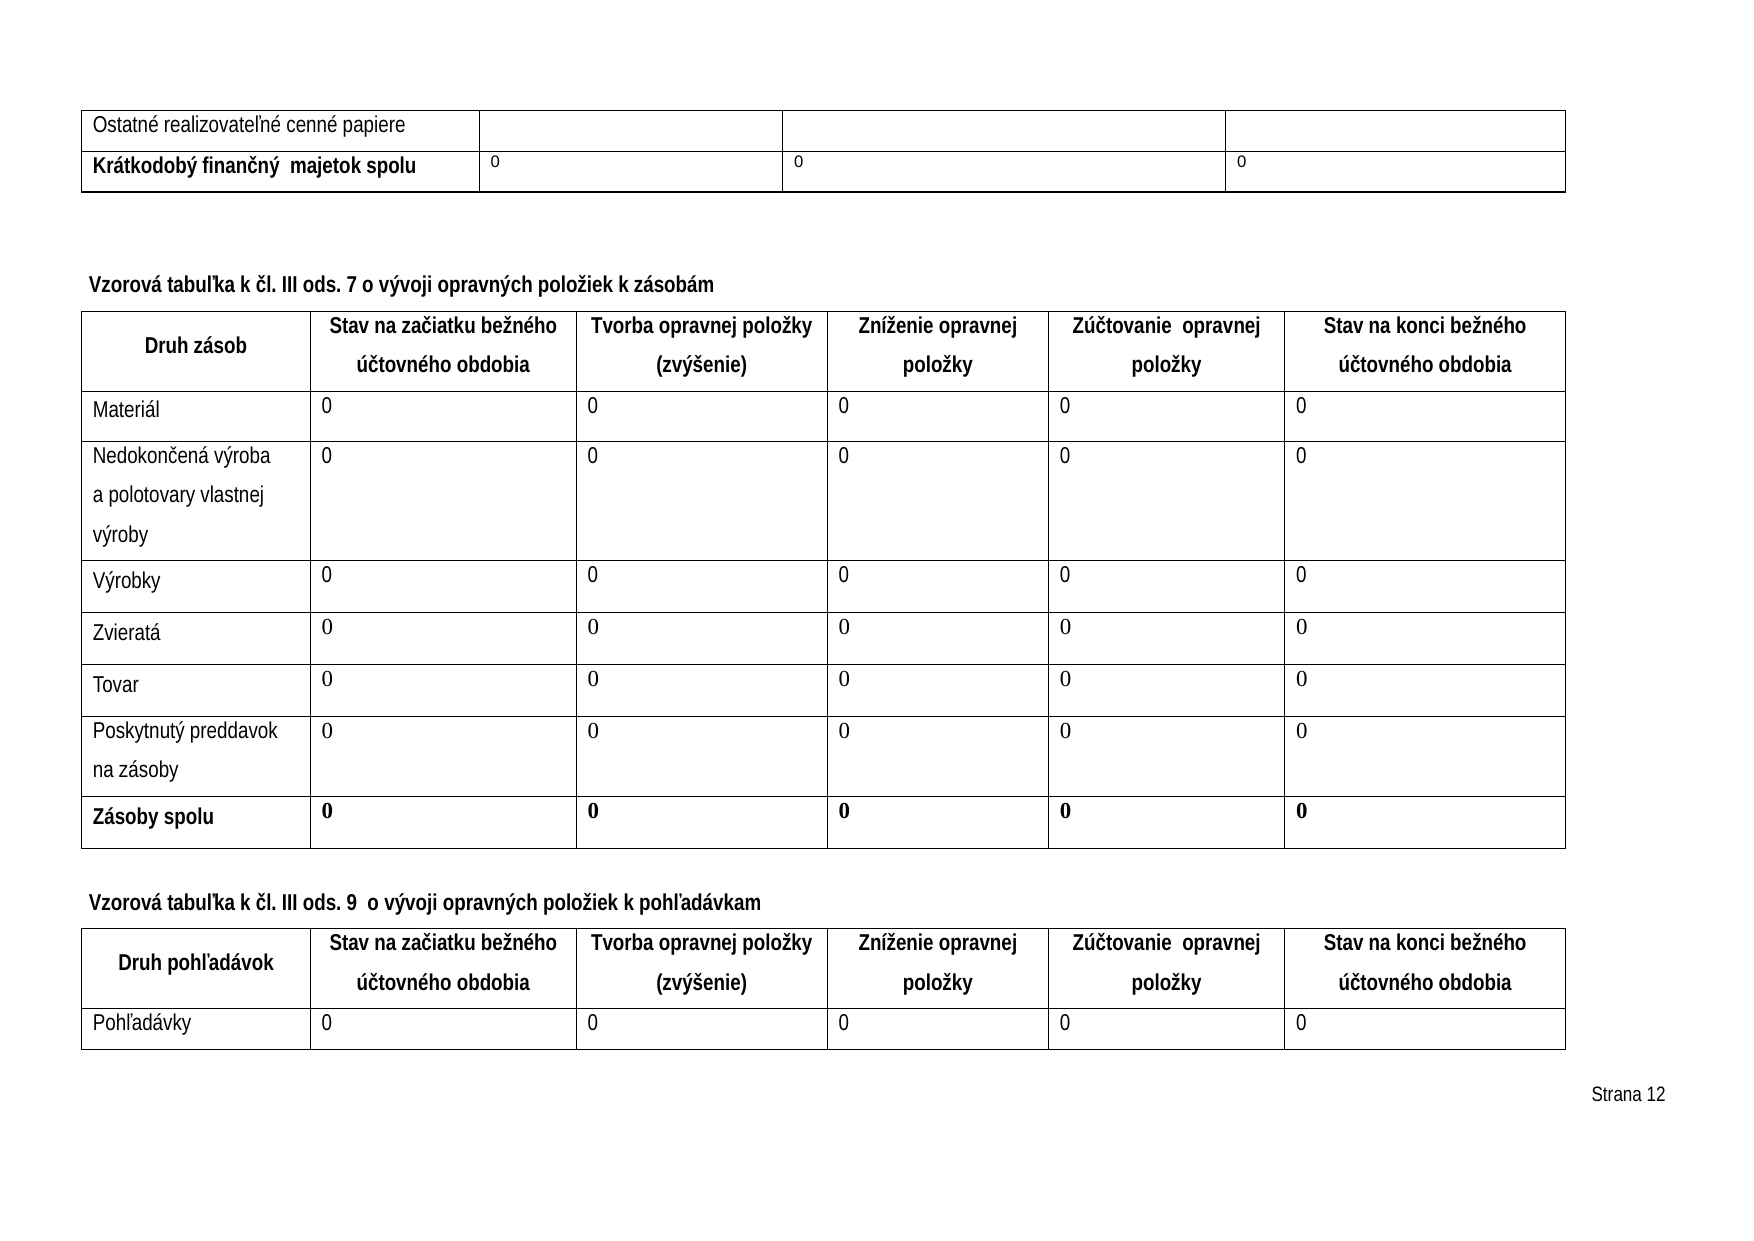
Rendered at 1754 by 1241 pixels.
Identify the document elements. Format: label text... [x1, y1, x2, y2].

table_cell 0 [1049, 392, 1284, 441]
table_cell 0 [783, 152, 1225, 191]
table_header Zúčtovanie opravnej položky [1049, 312, 1284, 391]
table_cell Nedokončená výroba a polotovary vlastnej výroby [82, 442, 310, 560]
table_header Zníženie opravnej položky [828, 312, 1048, 391]
table_cell 0 [828, 561, 1048, 612]
table_cell 0 [1049, 665, 1284, 716]
table_cell 0 [828, 797, 1048, 848]
table_header Zúčtovanie opravnej položky [1049, 929, 1284, 1008]
table_cell [783, 111, 1225, 151]
table_cell 0 [828, 717, 1048, 796]
table_header Stav na konci bežného účtovného obdobia [1285, 312, 1565, 391]
table_cell Materiál [82, 392, 310, 441]
table_cell [480, 111, 782, 151]
table_cell 0 [311, 442, 576, 560]
table_header Stav na konci bežného účtovného obdobia [1285, 929, 1565, 1008]
table_cell 0 [480, 152, 782, 191]
table_header Stav na začiatku bežného účtovného obdobia [311, 929, 576, 1008]
table_cell 0 [1226, 152, 1565, 191]
table_cell 0 [577, 1009, 827, 1048]
table_cell 0 [828, 442, 1048, 560]
table_cell 0 [311, 797, 576, 848]
table_cell 0 [1285, 561, 1565, 612]
table_cell 0 [1049, 797, 1284, 848]
table_header Tvorba opravnej položky (zvýšenie) [577, 312, 827, 391]
table_cell 0 [577, 392, 827, 441]
table_cell 0 [1285, 1009, 1565, 1048]
table_header Druh zásob [82, 312, 310, 391]
table_cell 0 [1049, 442, 1284, 560]
table_cell 0 [577, 613, 827, 664]
table_cell [1226, 111, 1565, 151]
table_cell Tovar [82, 665, 310, 716]
table_cell 0 [1285, 442, 1565, 560]
table_cell Krátkodobý finančný majetok spolu [82, 152, 479, 191]
table_cell 0 [828, 665, 1048, 716]
table_cell Zásoby spolu [82, 797, 310, 848]
table_cell 0 [828, 613, 1048, 664]
table_cell 0 [1285, 717, 1565, 796]
table_cell Poskytnutý preddavok na zásoby [82, 717, 310, 796]
table_cell 0 [577, 442, 827, 560]
table_cell 0 [577, 561, 827, 612]
table_cell 0 [1285, 797, 1565, 848]
text Vzorová tabuľka k čl. III ods. 7 o vývoji opravných položiek k zásobám [89, 271, 1665, 298]
table_cell 0 [1285, 392, 1565, 441]
table_cell 0 [828, 392, 1048, 441]
table_cell 0 [1049, 1009, 1284, 1048]
table_cell 0 [311, 717, 576, 796]
table_cell 0 [577, 717, 827, 796]
table_header Stav na začiatku bežného účtovného obdobia [311, 312, 576, 391]
table_cell 0 [1285, 665, 1565, 716]
table_cell 0 [1285, 613, 1565, 664]
table_cell 0 [1049, 717, 1284, 796]
table_header Druh pohľadávok [82, 929, 310, 1008]
table_cell 0 [311, 1009, 576, 1048]
table_cell 0 [577, 797, 827, 848]
table_cell 0 [1049, 613, 1284, 664]
table_cell Ostatné realizovateľné cenné papiere [82, 111, 479, 151]
table_cell 0 [828, 1009, 1048, 1048]
table_cell 0 [311, 392, 576, 441]
table_header Tvorba opravnej položky (zvýšenie) [577, 929, 827, 1008]
table_cell Zvieratá [82, 613, 310, 664]
table_header Zníženie opravnej položky [828, 929, 1048, 1008]
table_cell 0 [311, 613, 576, 664]
table_cell Pohľadávky [82, 1009, 310, 1048]
table_cell Výrobky [82, 561, 310, 612]
text Vzorová tabuľka k čl. III ods. 9 o vývoji opravných položiek k pohľadávkam [89, 888, 1665, 915]
table_cell 0 [577, 665, 827, 716]
table_cell 0 [311, 665, 576, 716]
table_cell 0 [311, 561, 576, 612]
table_cell 0 [1049, 561, 1284, 612]
